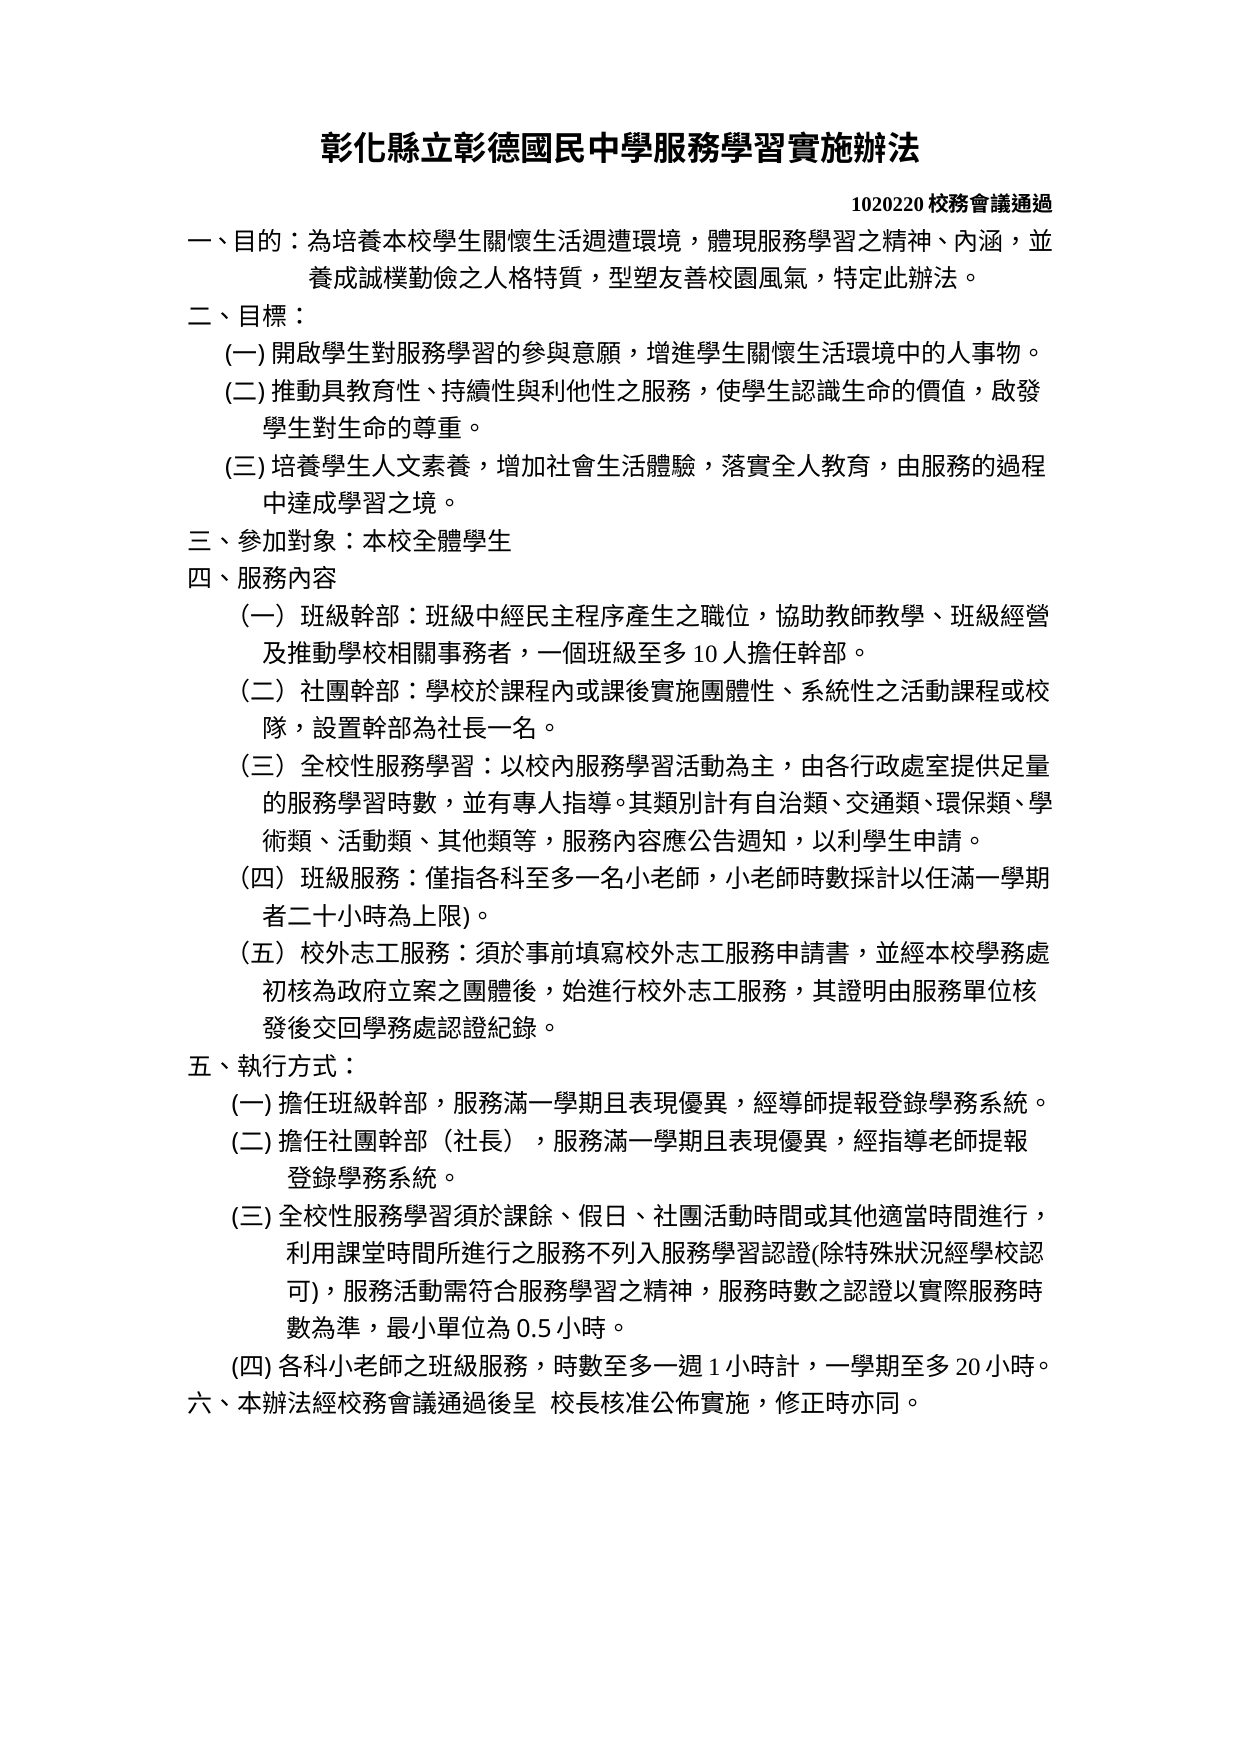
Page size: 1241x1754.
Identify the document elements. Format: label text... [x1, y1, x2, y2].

text (一) 開啟學生對服務學習的參與意願，增進學生關懷生活環境中的人事物。 [187, 333, 1053, 371]
text 二、目標： [187, 296, 1053, 333]
text （三）全校性服務學習：以校內服務學習活動為主，由各行政處室提供足量的服務學習時數，並有專人指導。其類別計有自治類、交通類、環保類、學術類、活動類、其他類等，服務內容應公告週知，以利學生申請。 [225, 746, 1053, 858]
text (二) 擔任社團幹部（社長），服務滿一學期且表現優異，經指導老師提報登錄學務系統。 [225, 1121, 1053, 1196]
text （一）班級幹部：班級中經民主程序產生之職位，協助教師教學、班級經營及推動學校相關事務者，一個班級至多10人擔任幹部。 [225, 596, 1053, 671]
text （五）校外志工服務：須於事前填寫校外志工服務申請書，並經本校學務處初核為政府立案之團體後，始進行校外志工服務，其證明由服務單位核發後交回學務處認證紀錄。 [225, 933, 1053, 1046]
text （二）社團幹部：學校於課程內或課後實施團體性、系統性之活動課程或校隊，設置幹部為社長一名。 [225, 671, 1053, 746]
text 1020220校務會議通過 [187, 183, 1053, 221]
text (三) 培養學生人文素養，增加社會生活體驗，落實全人教育，由服務的過程中達成學習之境。 [225, 446, 1053, 521]
text (四) 各科小老師之班級服務，時數至多一週1小時計，一學期至多20小時。 [225, 1346, 1053, 1383]
text 五、執行方式： [187, 1046, 1053, 1083]
text 四、服務內容 [187, 558, 1053, 596]
text 一、目的：為培養本校學生關懷生活週遭環境，體現服務學習之精神、內涵，並養成誠樸勤儉之人格特質，型塑友善校園風氣，特定此辦法。 [187, 221, 1053, 296]
text （四）班級服務：僅指各科至多一名小老師，小老師時數採計以任滿一學期者二十小時為上限)。 [225, 858, 1053, 933]
text 三、參加對象：本校全體學生 [187, 521, 1053, 558]
text (三) 全校性服務學習須於課餘、假日、社團活動時間或其他適當時間進行，利用課堂時間所進行之服務不列入服務學習認證(除特殊狀況經學校認可)，服務活動需符合服務學習之精神，服務時數之認證以實際服務時數為準，最小單位為0.5小時。 [225, 1196, 1053, 1346]
text 彰化縣立彰德國民中學服務學習實施辦法 [187, 108, 1053, 183]
text (二) 推動具教育性、持續性與利他性之服務，使學生認識生命的價值，啟發 學生對生命的尊重。 [225, 371, 1053, 446]
text (一) 擔任班級幹部，服務滿一學期且表現優異，經導師提報登錄學務系統。 [225, 1083, 1053, 1121]
text 六、本辦法經校務會議通過後呈 校長核准公佈實施，修正時亦同。 [187, 1383, 1053, 1421]
